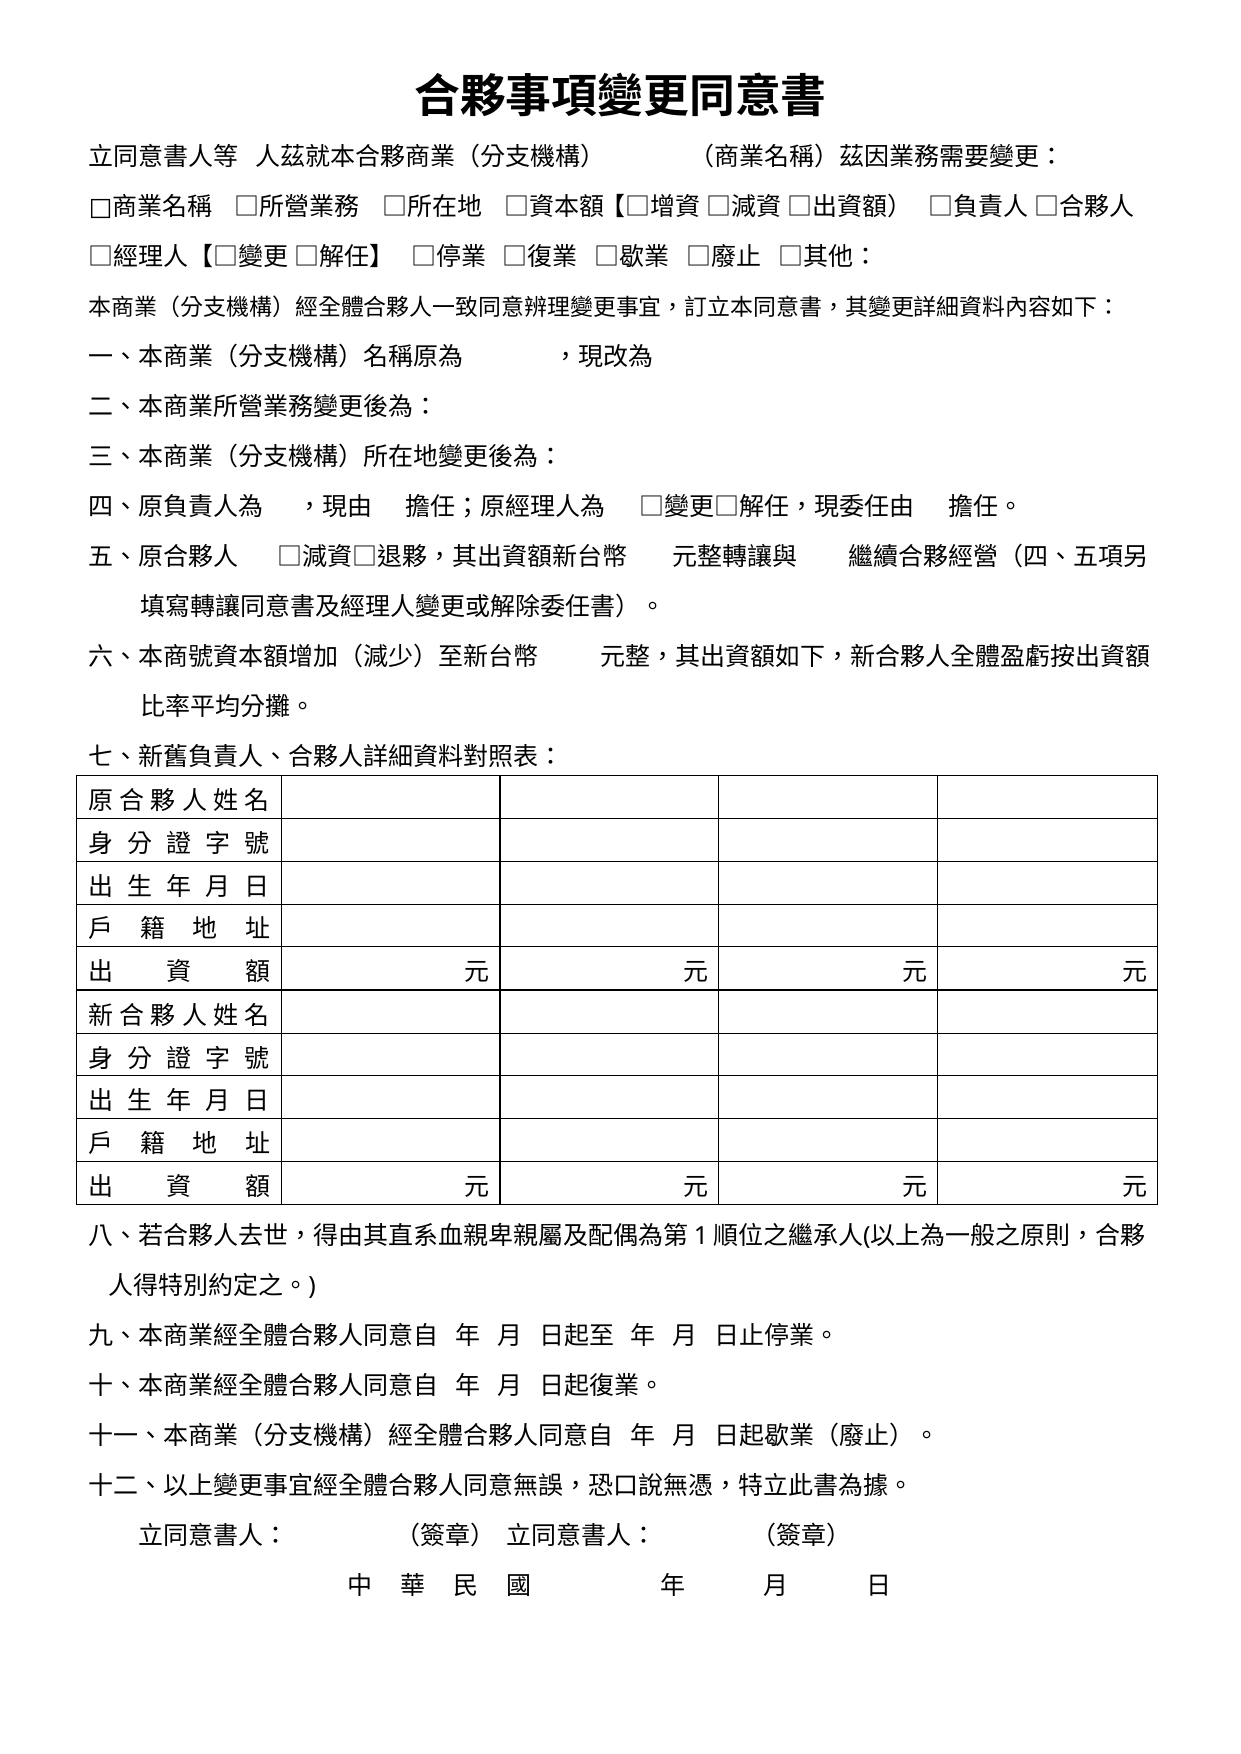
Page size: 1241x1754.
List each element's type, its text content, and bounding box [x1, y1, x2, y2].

table_cell [501, 819, 718, 861]
table_cell 元 [282, 947, 499, 989]
table_cell [938, 862, 1157, 903]
table_cell [719, 862, 937, 903]
table_header [938, 776, 1157, 818]
table_cell [938, 1076, 1157, 1118]
table_cell [282, 1034, 499, 1075]
text 一、本商業（分支機構）名稱原為 ，現改為 [89, 325, 1152, 375]
text 合夥事項變更同意書 [89, 59, 1152, 125]
table_cell [938, 819, 1157, 861]
text 九、本商業經全體合夥人同意自 年 月 日起至 年 月 日止停業。 [89, 1304, 1152, 1354]
text □商業名稱 □所營業務 □所在地 □資本額【□增資 □減資 □出資額） □負責人 □合夥人 □經理人【□變更 □解任】 □停業 □復業 □歇業 □廢止 □其他： [89, 175, 1152, 275]
table_cell 元 [501, 1162, 718, 1203]
table_cell 元 [938, 1162, 1157, 1203]
text 中 華 民 國 年 月 日 [89, 1554, 1152, 1604]
text 立同意書人： （簽章） 立同意書人： （簽章） [89, 1504, 1152, 1554]
text 十二、以上變更事宜經全體合夥人同意無誤，恐口說無憑，特立此書為據。 [89, 1454, 1152, 1504]
text 六、本商號資本額增加（減少）至新台幣 元整，其出資額如下，新合夥人全體盈虧按出資額比率平均分攤。 [89, 625, 1152, 725]
table_header 新合夥人姓名 [77, 991, 281, 1033]
table_cell 身分證字號 [77, 819, 281, 861]
table_header [501, 776, 718, 818]
table_header [501, 991, 718, 1033]
table_cell [501, 905, 718, 946]
table_header [282, 776, 499, 818]
text 本商業（分支機構）經全體合夥人一致同意辨理變更事宜，訂立本同意書，其變更詳細資料內容如下： [89, 275, 1152, 325]
table_cell [938, 1034, 1157, 1075]
table_cell 戶籍地址 [77, 1119, 281, 1161]
table_cell 元 [719, 1162, 937, 1203]
table_header [938, 991, 1157, 1033]
text 三、本商業（分支機構）所在地變更後為： [89, 425, 1152, 475]
text 八、若合夥人去世，得由其直系血親卑親屬及配偶為第1順位之繼承人(以上為一般之原則，合夥 [89, 1205, 1152, 1254]
table_cell 出資額 [77, 1162, 281, 1203]
table_cell 元 [938, 947, 1157, 989]
table_cell [282, 905, 499, 946]
text 五、原合夥人 □減資□退夥，其出資額新台幣 元整轉讓與 繼續合夥經營（四、五項另填寫轉讓同意書及經理人變更或解除委任書）。 [89, 525, 1152, 625]
table_cell [938, 905, 1157, 946]
text 人得特別約定之。) [89, 1254, 1152, 1304]
text 立同意書人等 人茲就本合夥商業（分支機構） （商業名稱）茲因業務需要變更： [89, 125, 1152, 175]
text 十一、本商業（分支機構）經全體合夥人同意自 年 月 日起歇業（廢止）。 [89, 1404, 1152, 1454]
text 二、本商業所營業務變更後為： [89, 375, 1152, 425]
table_cell 出生年月日 [77, 1076, 281, 1118]
text 十、本商業經全體合夥人同意自 年 月 日起復業。 [89, 1354, 1152, 1404]
table_cell [719, 905, 937, 946]
table_cell 出生年月日 [77, 862, 281, 903]
table_header 原合夥人姓名 [77, 776, 281, 818]
table_cell [282, 862, 499, 903]
table_cell 元 [501, 947, 718, 989]
table_cell [719, 1034, 937, 1075]
table_cell [719, 1119, 937, 1161]
table_cell [282, 819, 499, 861]
table_header [282, 991, 499, 1033]
table_cell [719, 819, 937, 861]
table_cell [501, 1076, 718, 1118]
table_cell 元 [719, 947, 937, 989]
table_cell [501, 1034, 718, 1075]
text 四、原負責人為 ，現由 擔任；原經理人為 □變更□解任，現委任由 擔任。 [89, 475, 1152, 525]
text 七、新舊負責人、合夥人詳細資料對照表： [89, 725, 1152, 775]
table_cell 戶籍地址 [77, 905, 281, 946]
table_header [719, 776, 937, 818]
table_cell 元 [282, 1162, 499, 1203]
table_cell [282, 1119, 499, 1161]
table_header [719, 991, 937, 1033]
table_cell [938, 1119, 1157, 1161]
table_cell 身分證字號 [77, 1034, 281, 1075]
table_cell [282, 1076, 499, 1118]
table_cell 出資額 [77, 947, 281, 989]
table_cell [501, 862, 718, 903]
table_cell [501, 1119, 718, 1161]
table_cell [719, 1076, 937, 1118]
